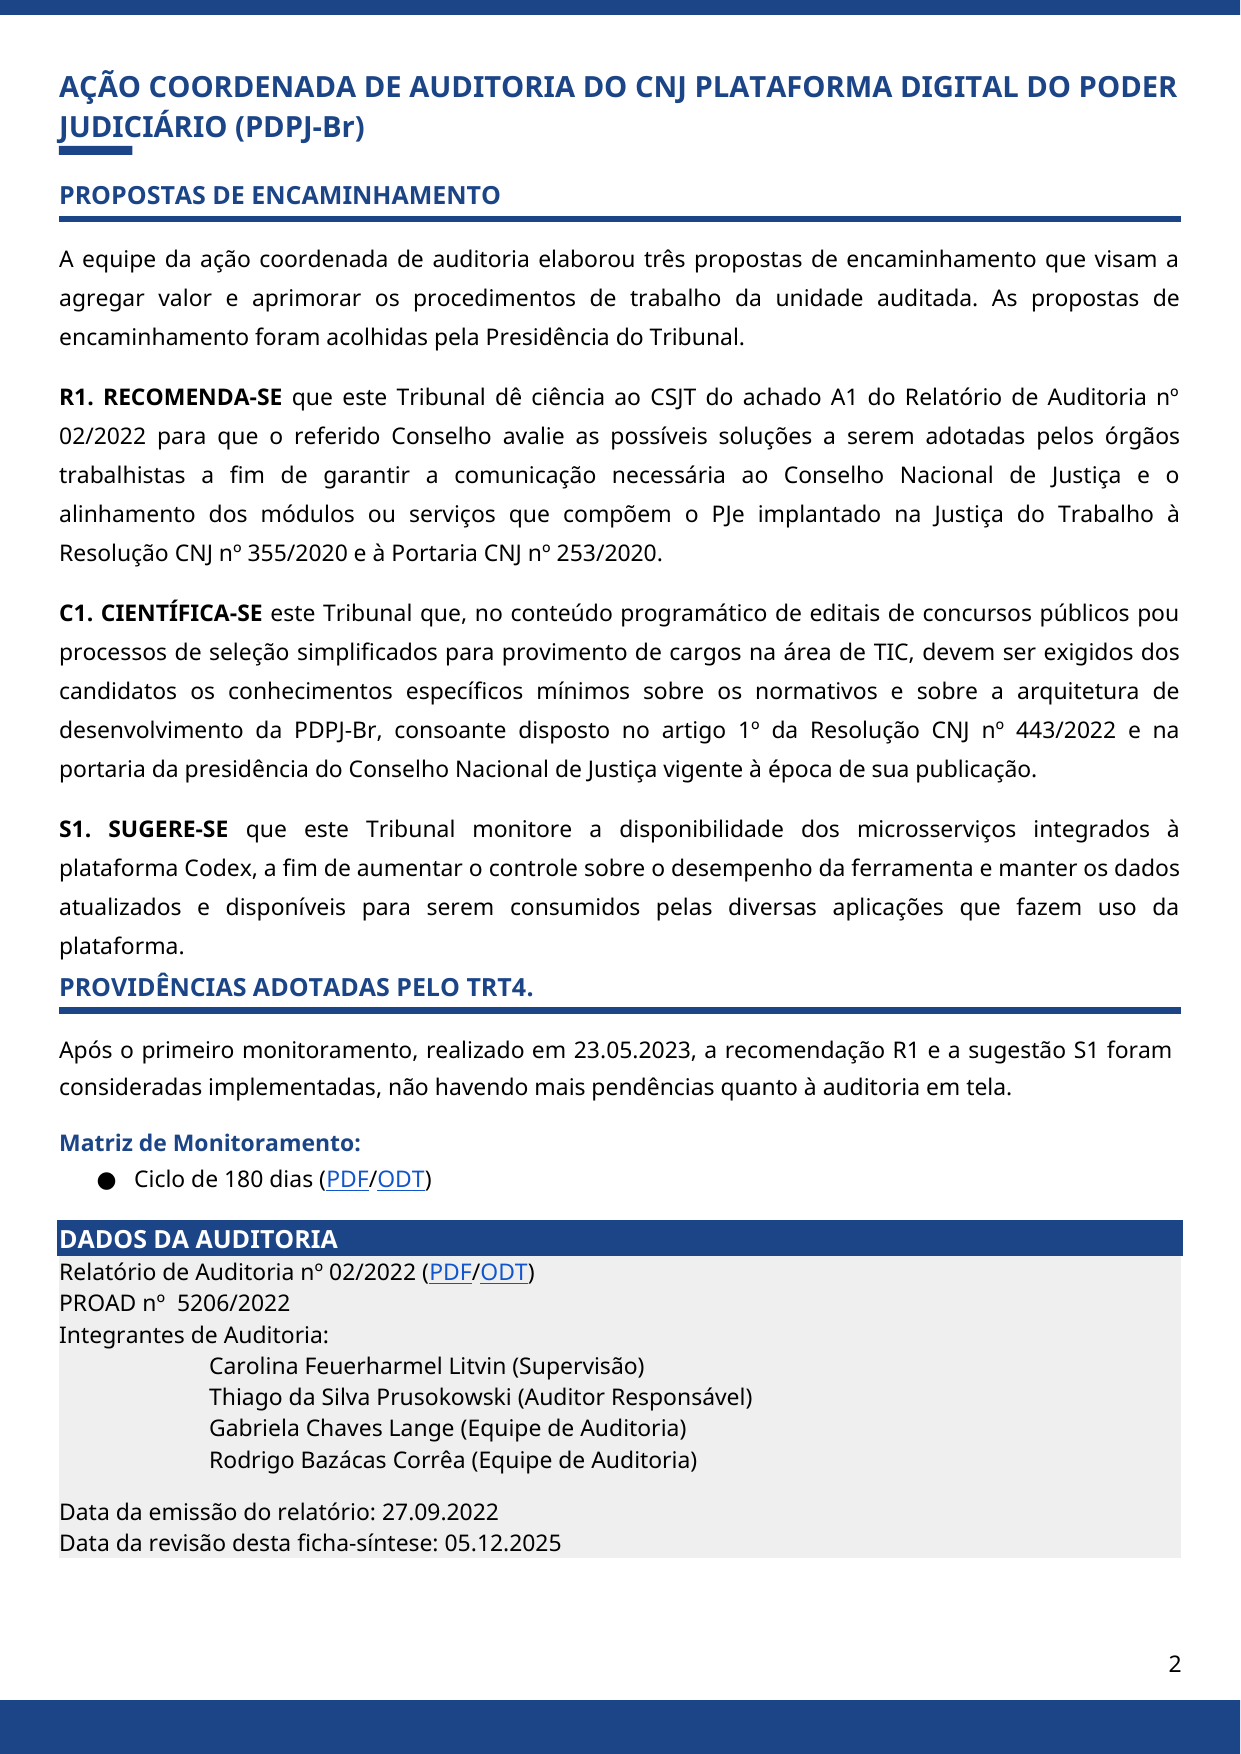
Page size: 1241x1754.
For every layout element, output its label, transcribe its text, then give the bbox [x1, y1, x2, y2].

text Relatório de Auditoria nº 02/2022 (PDF/ODT) [59, 1256, 1181, 1287]
list Ciclo de 180 dias (PDF/ODT) [96, 1163, 1174, 1194]
text Data da emissão do relatório: 27.09.2022 [59, 1496, 1181, 1527]
text Após o primeiro monitoramento, realizado em 23.05.2023, a recomendação R1 e a sugestão S1 foram consideradas implementadas, não havendo mais pendências quanto à auditoria em tela. [59, 1034, 1174, 1102]
text Matriz de Monitoramento: [59, 1127, 1174, 1158]
text S1. SUGERE-SE que este Tribunal monitore a disponibilidade dos microsserviços integrados à plataforma Codex, a fim de aumentar o controle sobre o desempenho da ferramenta e manter os dados atualizados e disponíveis para serem consumidos pelas diversas aplicações que fazem uso da plataforma. [59, 813, 1181, 961]
text PROAD nº 5206/2022 [59, 1287, 1181, 1318]
text A equipe da ação coordenada de auditoria elaborou três propostas de encaminhamento que visam a agregar valor e aprimorar os procedimentos de trabalho da unidade auditada. As propostas de encaminhamento foram acolhidas pela Presidência do Tribunal. [59, 243, 1181, 352]
subtitle PROPOSTAS DE ENCAMINHAMENTO [59, 177, 1181, 216]
text Data da revisão desta ficha-síntese: 05.12.2025 [59, 1527, 1181, 1558]
subtitle DADOS DA AUDITORIA [57, 1220, 1183, 1256]
text R1. RECOMENDA-SE que este Tribunal dê ciência ao CSJT do achado A1 do Relatório de Auditoria nº 02/2022 para que o referido Conselho avalie as possíveis soluções a serem adotadas pelos órgãos trabalhistas a fim de garantir a comunicação necessária ao Conselho Nacional de Justiça e o alinhamento dos módulos ou serviços que compõem o PJe implantado na Justiça do Trabalho à Resolução CNJ nº 355/2020 e à Portaria CNJ nº 253/2020. [59, 381, 1181, 568]
text Integrantes de Auditoria: Carolina Feuerharmel Litvin (Supervisão) Thiago da Silva Prusokowski (Auditor Responsável) Gabriela Chaves Lange (Equipe de Auditoria) Rodrigo Bazácas Corrêa (Equipe de Auditoria) [59, 1318, 1181, 1475]
subtitle PROVIDÊNCIAS ADOTADAS PELO TRT4. [59, 969, 1181, 1007]
text C1. CIENTÍFICA-SE este Tribunal que, no conteúdo programático de editais de concursos públicos pou processos de seleção simplificados para provimento de cargos na área de TIC, devem ser exigidos dos candidatos os conhecimentos específicos mínimos sobre os normativos e sobre a arquitetura de desenvolvimento da PDPJ-Br, consoante disposto no artigo 1º da Resolução CNJ nº 443/2022 e na portaria da presidência do Conselho Nacional de Justiça vigente à época de sua publicação. [59, 597, 1181, 784]
